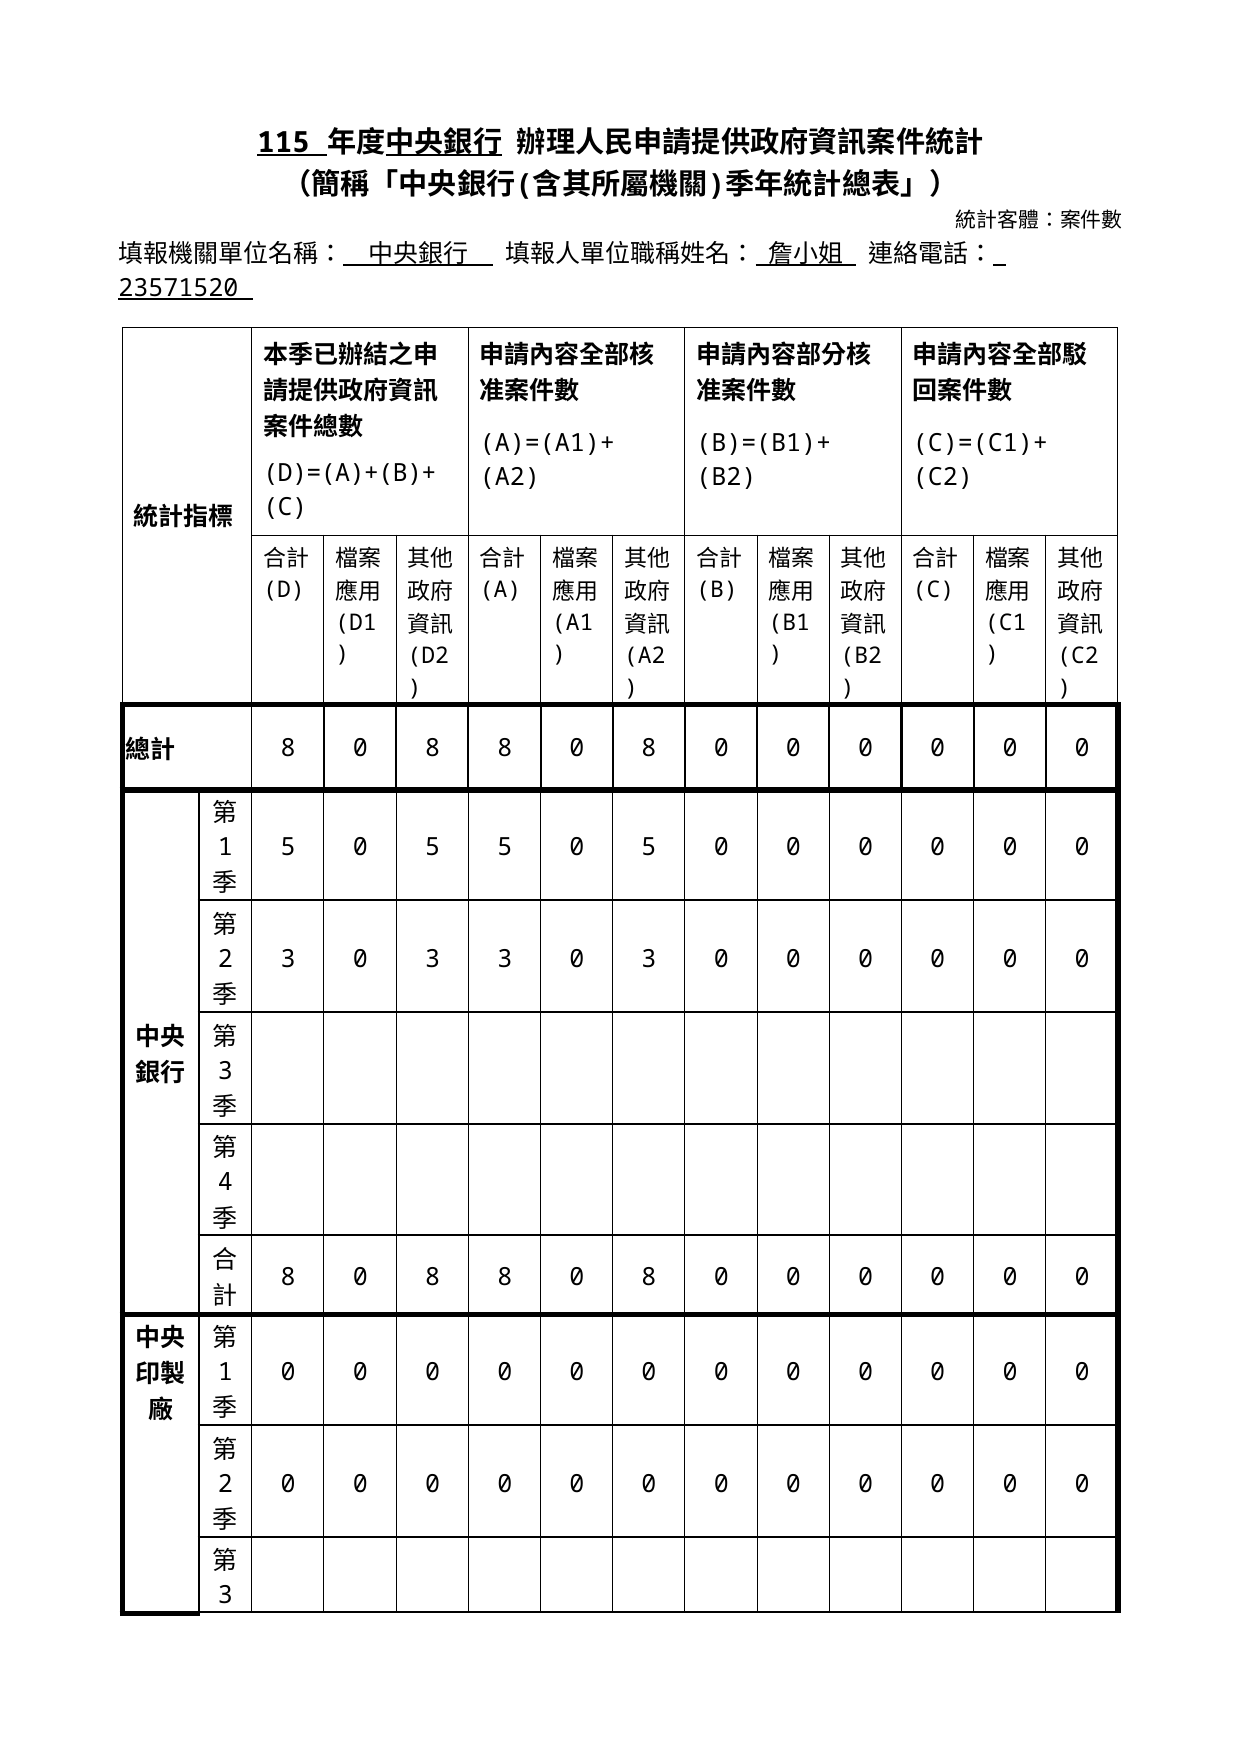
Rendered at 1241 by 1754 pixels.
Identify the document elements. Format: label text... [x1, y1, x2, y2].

table_cell 0 [830, 1426, 901, 1536]
table_cell 合計 (C) [902, 536, 973, 702]
table_cell [613, 1013, 684, 1123]
table_cell 0 [324, 1317, 396, 1424]
table_cell [758, 1538, 829, 1611]
table_cell 8 [397, 1236, 468, 1312]
table_cell 0 [1047, 707, 1115, 787]
table_cell 第3季 [200, 1013, 251, 1123]
table_cell 總計 [125, 707, 251, 787]
table_cell [469, 1538, 540, 1611]
table_cell 0 [613, 1317, 684, 1424]
table_cell [252, 1125, 323, 1234]
table_cell 8 [613, 1236, 684, 1312]
table_cell 0 [252, 1317, 323, 1424]
table_cell 0 [975, 707, 1045, 787]
table_cell 0 [1046, 901, 1115, 1011]
table_cell [541, 1125, 612, 1234]
table_cell 0 [469, 1426, 540, 1536]
table_cell 8 [469, 707, 540, 787]
table_cell 中央印製廠 [125, 1317, 198, 1611]
table_cell 0 [830, 1236, 901, 1312]
table_cell 0 [974, 1236, 1045, 1312]
table_cell 0 [252, 1426, 323, 1536]
table_cell 第3 [200, 1538, 251, 1611]
table_cell 8 [397, 707, 467, 787]
table_cell 0 [758, 1426, 829, 1536]
table_cell 第1季 [200, 793, 251, 899]
table_cell [902, 1013, 973, 1123]
table_header 統計指標 [123, 328, 251, 702]
table_cell 其他政府資訊(C2) [1046, 536, 1117, 702]
table_cell [902, 1125, 973, 1234]
table_cell 合計 (D) [252, 536, 323, 702]
table_cell 0 [1046, 1236, 1115, 1312]
table_cell [1046, 1125, 1115, 1234]
table_cell 0 [397, 1317, 468, 1424]
table_cell [397, 1538, 468, 1611]
table_cell 5 [397, 793, 468, 899]
table_cell 0 [325, 707, 395, 787]
table_cell 0 [902, 1236, 973, 1312]
text 115 年度中央銀行 辦理人民申請提供政府資訊案件統計 （簡稱「中央銀行(含其所屬機關)季年統計總表」） [118, 118, 1122, 203]
table_cell [397, 1125, 468, 1234]
table_cell 0 [541, 1317, 612, 1424]
table_cell [541, 1538, 612, 1611]
table_cell 8 [252, 1236, 323, 1312]
table_cell 其他政府資訊(D2) [397, 536, 468, 702]
table_cell 8 [252, 707, 323, 787]
table_cell 0 [1046, 793, 1115, 899]
table_cell 0 [830, 901, 901, 1011]
table_cell 5 [469, 793, 540, 899]
table_cell 0 [758, 1317, 829, 1424]
table_cell 0 [541, 793, 612, 899]
table_cell [830, 1538, 901, 1611]
table_cell 其他政府資訊(B2) [830, 536, 901, 702]
table_cell [469, 1013, 540, 1123]
table_cell [252, 1538, 323, 1611]
table_cell 0 [758, 793, 829, 899]
table_cell 第2季 [200, 1426, 251, 1536]
table_cell [324, 1013, 396, 1123]
table_cell 0 [324, 1426, 396, 1536]
table_cell 0 [685, 1426, 757, 1536]
table_cell 合計 [200, 1236, 251, 1312]
table_cell 0 [686, 707, 756, 787]
table_cell [541, 1013, 612, 1123]
table_cell 0 [324, 1236, 396, 1312]
table_cell 3 [469, 901, 540, 1011]
table_header 申請內容全部駁回案件數 (C)=(C1)+(C2) [902, 328, 1117, 534]
table_cell [685, 1538, 757, 1611]
table_cell 0 [830, 707, 900, 787]
table_cell 0 [469, 1317, 540, 1424]
table_cell 第1季 [200, 1317, 251, 1424]
table_cell 0 [541, 1236, 612, 1312]
table_header 申請內容部分核准案件數 (B)=(B1)+(B2) [685, 328, 901, 534]
table_cell [397, 1013, 468, 1123]
table_cell 0 [542, 707, 612, 787]
table_cell [902, 1538, 973, 1611]
table_cell 0 [685, 793, 757, 899]
table_cell 0 [541, 1426, 612, 1536]
table_cell [758, 1125, 829, 1234]
table_cell [1046, 1538, 1115, 1611]
table_cell 3 [613, 901, 684, 1011]
text 統計客體：案件數 [118, 203, 1122, 233]
table_cell [830, 1125, 901, 1234]
table_cell [685, 1125, 757, 1234]
table_cell [974, 1125, 1045, 1234]
table_cell 檔案應用 (A1) [541, 536, 612, 702]
table_cell 0 [974, 901, 1045, 1011]
table_cell 檔案應用 (C1) [974, 536, 1045, 702]
table_cell 5 [613, 793, 684, 899]
table_cell [1046, 1013, 1115, 1123]
table_cell [324, 1538, 396, 1611]
table_cell 中央銀行 [125, 793, 198, 1312]
table_cell [469, 1125, 540, 1234]
table_cell 0 [902, 1317, 973, 1424]
table_cell 0 [1046, 1426, 1115, 1536]
table_cell 0 [758, 707, 828, 787]
table_header 本季已辦結之申請提供政府資訊案件總數 (D)=(A)+(B)+(C) [252, 328, 468, 534]
table_cell 0 [830, 793, 901, 899]
table_cell 3 [397, 901, 468, 1011]
table_cell 0 [541, 901, 612, 1011]
table_cell [613, 1538, 684, 1611]
table_cell [974, 1013, 1045, 1123]
table_cell 0 [758, 901, 829, 1011]
table_cell [613, 1125, 684, 1234]
table_cell 0 [974, 1426, 1045, 1536]
table_cell 0 [397, 1426, 468, 1536]
table_cell 0 [758, 1236, 829, 1312]
table_cell [974, 1538, 1045, 1611]
table_cell [685, 1013, 757, 1123]
table_cell 0 [903, 707, 973, 787]
table_cell 合計 (A) [469, 536, 540, 702]
table_cell 合計 (B) [685, 536, 757, 702]
table_cell 第2季 [200, 901, 251, 1011]
table_cell 檔案應用 (B1) [758, 536, 829, 702]
table_cell 0 [685, 1317, 757, 1424]
table_cell 0 [830, 1317, 901, 1424]
table_cell 0 [902, 793, 973, 899]
table_cell [252, 1013, 323, 1123]
table_cell [324, 1125, 396, 1234]
table_cell 0 [974, 793, 1045, 899]
table_cell 檔案應用 (D1) [324, 536, 396, 702]
table_cell 0 [613, 1426, 684, 1536]
table_cell 第4季 [200, 1125, 251, 1234]
table_cell 8 [614, 707, 684, 787]
table_cell 3 [252, 901, 323, 1011]
table_cell 0 [324, 901, 396, 1011]
table_cell 0 [685, 901, 757, 1011]
table_cell 0 [324, 793, 396, 899]
table_header 申請內容全部核准案件數 (A)=(A1)+(A2) [469, 328, 684, 534]
table_cell [830, 1013, 901, 1123]
table_cell 0 [685, 1236, 757, 1312]
table_cell 其他政府資訊(A2) [613, 536, 684, 702]
table_cell 8 [469, 1236, 540, 1312]
table_cell 0 [902, 901, 973, 1011]
table_cell 0 [902, 1426, 973, 1536]
table_cell [758, 1013, 829, 1123]
table_cell 5 [252, 793, 323, 899]
table_cell 0 [974, 1317, 1045, 1424]
text 填報機關單位名稱： 中央銀行 填報人單位職稱姓名： 詹小姐 連絡電話： 23571520 [118, 233, 1122, 303]
table_cell 0 [1046, 1317, 1115, 1424]
